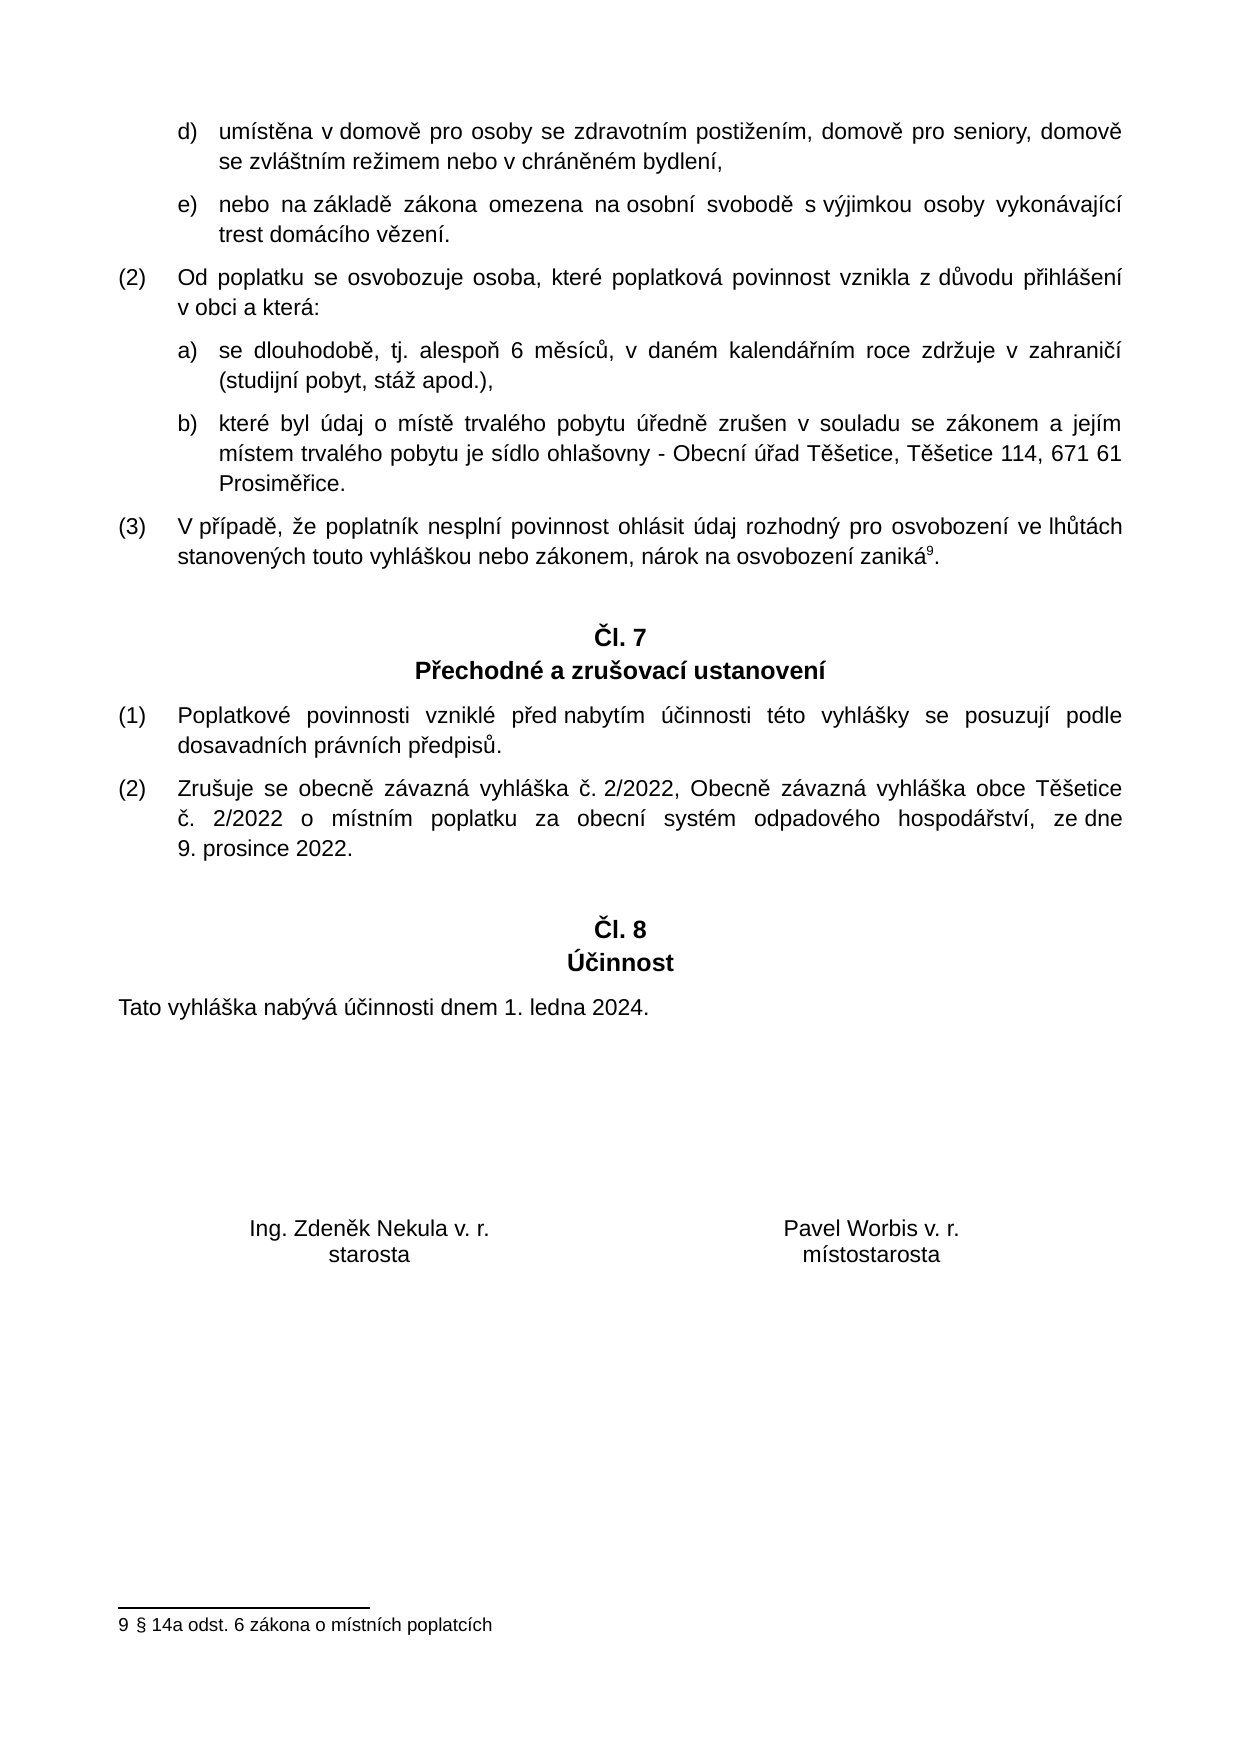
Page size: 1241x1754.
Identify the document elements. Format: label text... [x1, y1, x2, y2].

list umístěna v domově pro osoby se zdravotním postižením, domově pro seniory, domově se zvláštním režimem nebo v chráněném bydlení, [177, 118, 1122, 175]
list nebo na základě zákona omezena na osobní svobodě s výjimkou osoby vykonávající trest domácího vězení. [177, 191, 1122, 248]
list § 14a odst. 6 zákona o místních poplatcích [118, 1614, 1122, 1635]
table_cell [118, 1273, 620, 1391]
table_header Ing. Zdeněk Nekula v. r. starosta [118, 1155, 620, 1273]
text Tato vyhláška nabývá účinnosti dnem 1. ledna 2024. [118, 994, 1122, 1020]
subtitle Čl. 8 Účinnost [118, 915, 1122, 977]
table_cell [620, 1273, 1122, 1391]
list se dlouhodobě, tj. alespoň 6 měsíců, v daném kalendářním roce zdržuje v zahraničí (studijní pobyt, stáž apod.), [177, 337, 1122, 393]
list V případě, že poplatník nesplní povinnost ohlásit údaj rozhodný pro osvobození ve lhůtách stanovených touto vyhláškou nebo zákonem, nárok na osvobození zaniká. [118, 513, 1122, 569]
list Zrušuje se obecně závazná vyhláška č. 2/2022, Obecně závazná vyhláška obce Těšetice č. 2/2022 o místním poplatku za obecní systém odpadového hospodářství, ze dne 9. prosince 2022. [118, 775, 1122, 862]
list které byl údaj o místě trvalého pobytu úředně zrušen v souladu se zákonem a jejím místem trvalého pobytu je sídlo ohlašovny - Obecní úřad Těšetice, Těšetice 114, 671 61 Prosiměřice. [177, 410, 1122, 497]
list Poplatkové povinnosti vzniklé před nabytím účinnosti této vyhlášky se posuzují podle dosavadních právních předpisů. [118, 702, 1122, 758]
table_header Pavel Worbis v. r. místostarosta [620, 1155, 1122, 1273]
subtitle Čl. 7 Přechodné a zrušovací ustanovení [118, 623, 1122, 685]
list Od poplatku se osvobozuje osoba, které poplatková povinnost vznikla z důvodu přihlášení v obci a která: [118, 264, 1122, 321]
